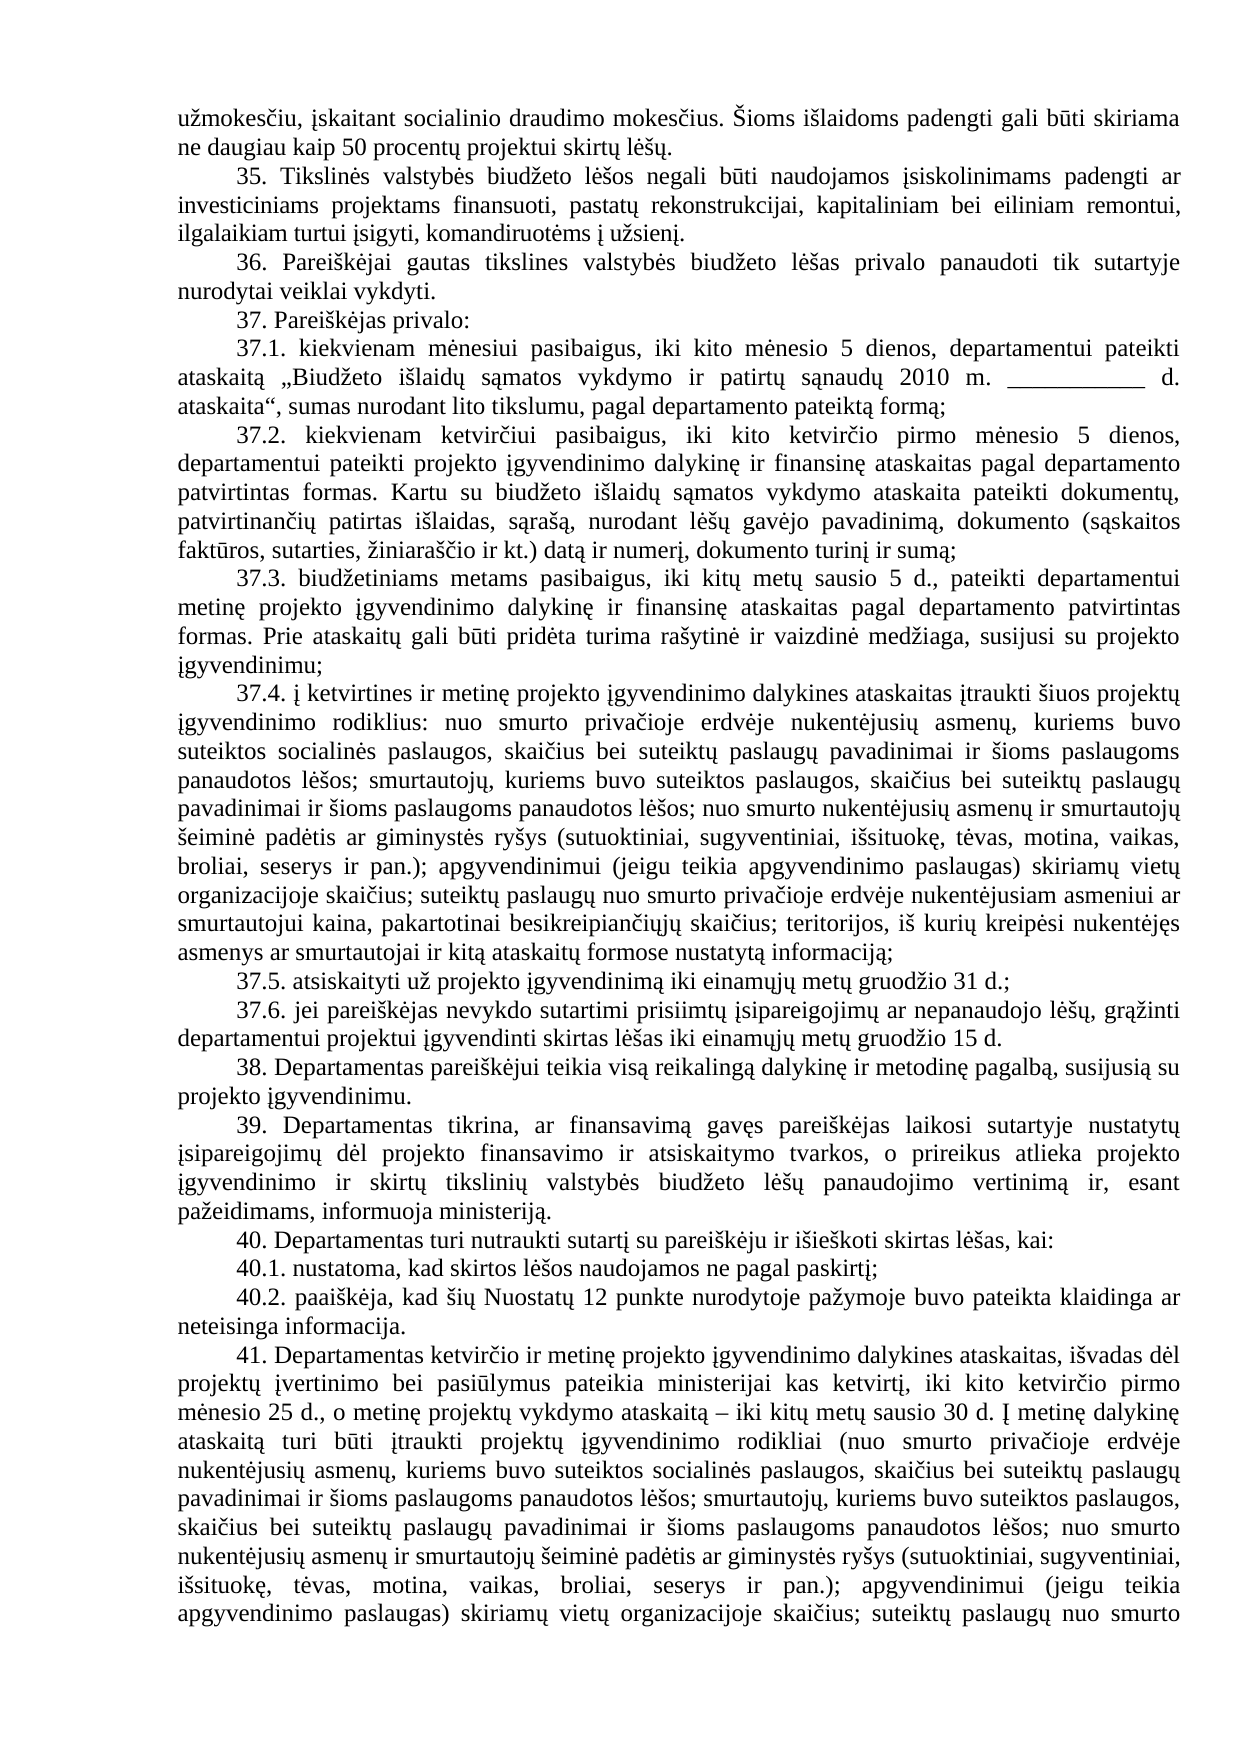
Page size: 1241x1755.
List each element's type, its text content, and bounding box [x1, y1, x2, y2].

text 37.6. jei pareiškėjas nevykdo sutartimi prisiimtų įsipareigojimų ar nepanaudojo lėšų, grąžinti departamentui projektui įgyvendinti skirtas lėšas iki einamųjų metų gruodžio 15 d. [177, 995, 1181, 1052]
text 36. Pareiškėjai gautas tikslines valstybės biudžeto lėšas privalo panaudoti tik sutartyje nurodytai veiklai vykdyti. [177, 247, 1181, 305]
text 37.2. kiekvienam ketvirčiui pasibaigus, iki kito ketvirčio pirmo mėnesio 5 dienos, departamentui pateikti projekto įgyvendinimo dalykinę ir finansinę ataskaitas pagal departamento patvirtintas formas. Kartu su biudžeto išlaidų sąmatos vykdymo ataskaita pateikti dokumentų, patvirtinančių patirtas išlaidas, sąrašą, nurodant lėšų gavėjo pavadinimą, dokumento (sąskaitos faktūros, sutarties, žiniaraščio ir kt.) datą ir numerį, dokumento turinį ir sumą; [177, 420, 1181, 563]
text 38. Departamentas pareiškėjui teikia visą reikalingą dalykinę ir metodinę pagalbą, susijusią su projekto įgyvendinimu. [177, 1052, 1181, 1110]
text 39. Departamentas tikrina, ar finansavimą gavęs pareiškėjas laikosi sutartyje nustatytų įsipareigojimų dėl projekto finansavimo ir atsiskaitymo tvarkos, o prireikus atlieka projekto įgyvendinimo ir skirtų tikslinių valstybės biudžeto lėšų panaudojimo vertinimą ir, esant pažeidimams, informuoja ministeriją. [177, 1110, 1181, 1225]
text 40. Departamentas turi nutraukti sutartį su pareiškėju ir išieškoti skirtas lėšas, kai: [177, 1225, 1181, 1253]
text 37.4. į ketvirtines ir metinę projekto įgyvendinimo dalykines ataskaitas įtraukti šiuos projektų įgyvendinimo rodiklius: nuo smurto privačioje erdvėje nukentėjusių asmenų, kuriems buvo suteiktos socialinės paslaugos, skaičius bei suteiktų paslaugų pavadinimai ir šioms paslaugoms panaudotos lėšos; smurtautojų, kuriems buvo suteiktos paslaugos, skaičius bei suteiktų paslaugų pavadinimai ir šioms paslaugoms panaudotos lėšos; nuo smurto nukentėjusių asmenų ir smurtautojų šeiminė padėtis ar giminystės ryšys (sutuoktiniai, sugyventiniai, išsituokę, tėvas, motina, vaikas, broliai, seserys ir pan.); apgyvendinimui (jeigu teikia apgyvendinimo paslaugas) skiriamų vietų organizacijoje skaičius; suteiktų paslaugų nuo smurto privačioje erdvėje nukentėjusiam asmeniui ar smurtautojui kaina, pakartotinai besikreipiančiųjų skaičius; teritorijos, iš kurių kreipėsi nukentėjęs asmenys ar smurtautojai ir kitą ataskaitų formose nustatytą informaciją; [177, 678, 1181, 966]
text 37.3. biudžetiniams metams pasibaigus, iki kitų metų sausio 5 d., pateikti departamentui metinę projekto įgyvendinimo dalykinę ir finansinę ataskaitas pagal departamento patvirtintas formas. Prie ataskaitų gali būti pridėta turima rašytinė ir vaizdinė medžiaga, susijusi su projekto įgyvendinimu; [177, 563, 1181, 678]
text 41. Departamentas ketvirčio ir metinę projekto įgyvendinimo dalykines ataskaitas, išvadas dėl projektų įvertinimo bei pasiūlymus pateikia ministerijai kas ketvirtį, iki kito ketvirčio pirmo mėnesio 25 d., o metinę projektų vykdymo ataskaitą – iki kitų metų sausio 30 d. Į metinę dalykinę ataskaitą turi būti įtraukti projektų įgyvendinimo rodikliai (nuo smurto privačioje erdvėje nukentėjusių asmenų, kuriems buvo suteiktos socialinės paslaugos, skaičius bei suteiktų paslaugų pavadinimai ir šioms paslaugoms panaudotos lėšos; smurtautojų, kuriems buvo suteiktos paslaugos, skaičius bei suteiktų paslaugų pavadinimai ir šioms paslaugoms panaudotos lėšos; nuo smurto nukentėjusių asmenų ir smurtautojų šeiminė padėtis ar giminystės ryšys (sutuoktiniai, sugyventiniai, išsituokę, tėvas, motina, vaikas, broliai, seserys ir pan.); apgyvendinimui (jeigu teikia apgyvendinimo paslaugas) skiriamų vietų organizacijoje skaičius; suteiktų paslaugų nuo smurto [177, 1340, 1181, 1627]
text 37. Pareiškėjas privalo: [177, 305, 1181, 333]
text 40.1. nustatoma, kad skirtos lėšos naudojamos ne pagal paskirtį; [177, 1253, 1181, 1282]
text 37.1. kiekvienam mėnesiui pasibaigus, iki kito mėnesio 5 dienos, departamentui pateikti ataskaitą „Biudžeto išlaidų sąmatos vykdymo ir patirtų sąnaudų 2010 m. ___________ d. ataskaita“, sumas nurodant lito tikslumu, pagal departamento pateiktą formą; [177, 333, 1181, 420]
text 40.2. paaiškėja, kad šių Nuostatų 12 punkte nurodytoje pažymoje buvo pateikta klaidinga ar neteisinga informacija. [177, 1282, 1181, 1340]
text 37.5. atsiskaityti už projekto įgyvendinimą iki einamųjų metų gruodžio 31 d.; [177, 966, 1181, 995]
text užmokesčiu, įskaitant socialinio draudimo mokesčius. Šioms išlaidoms padengti gali būti skiriama ne daugiau kaip 50 procentų projektui skirtų lėšų. [177, 103, 1181, 161]
text 35. Tikslinės valstybės biudžeto lėšos negali būti naudojamos įsiskolinimams padengti ar investiciniams projektams finansuoti, pastatų rekonstrukcijai, kapitaliniam bei eiliniam remontui, ilgalaikiam turtui įsigyti, komandiruotėms į užsienį. [177, 161, 1181, 247]
